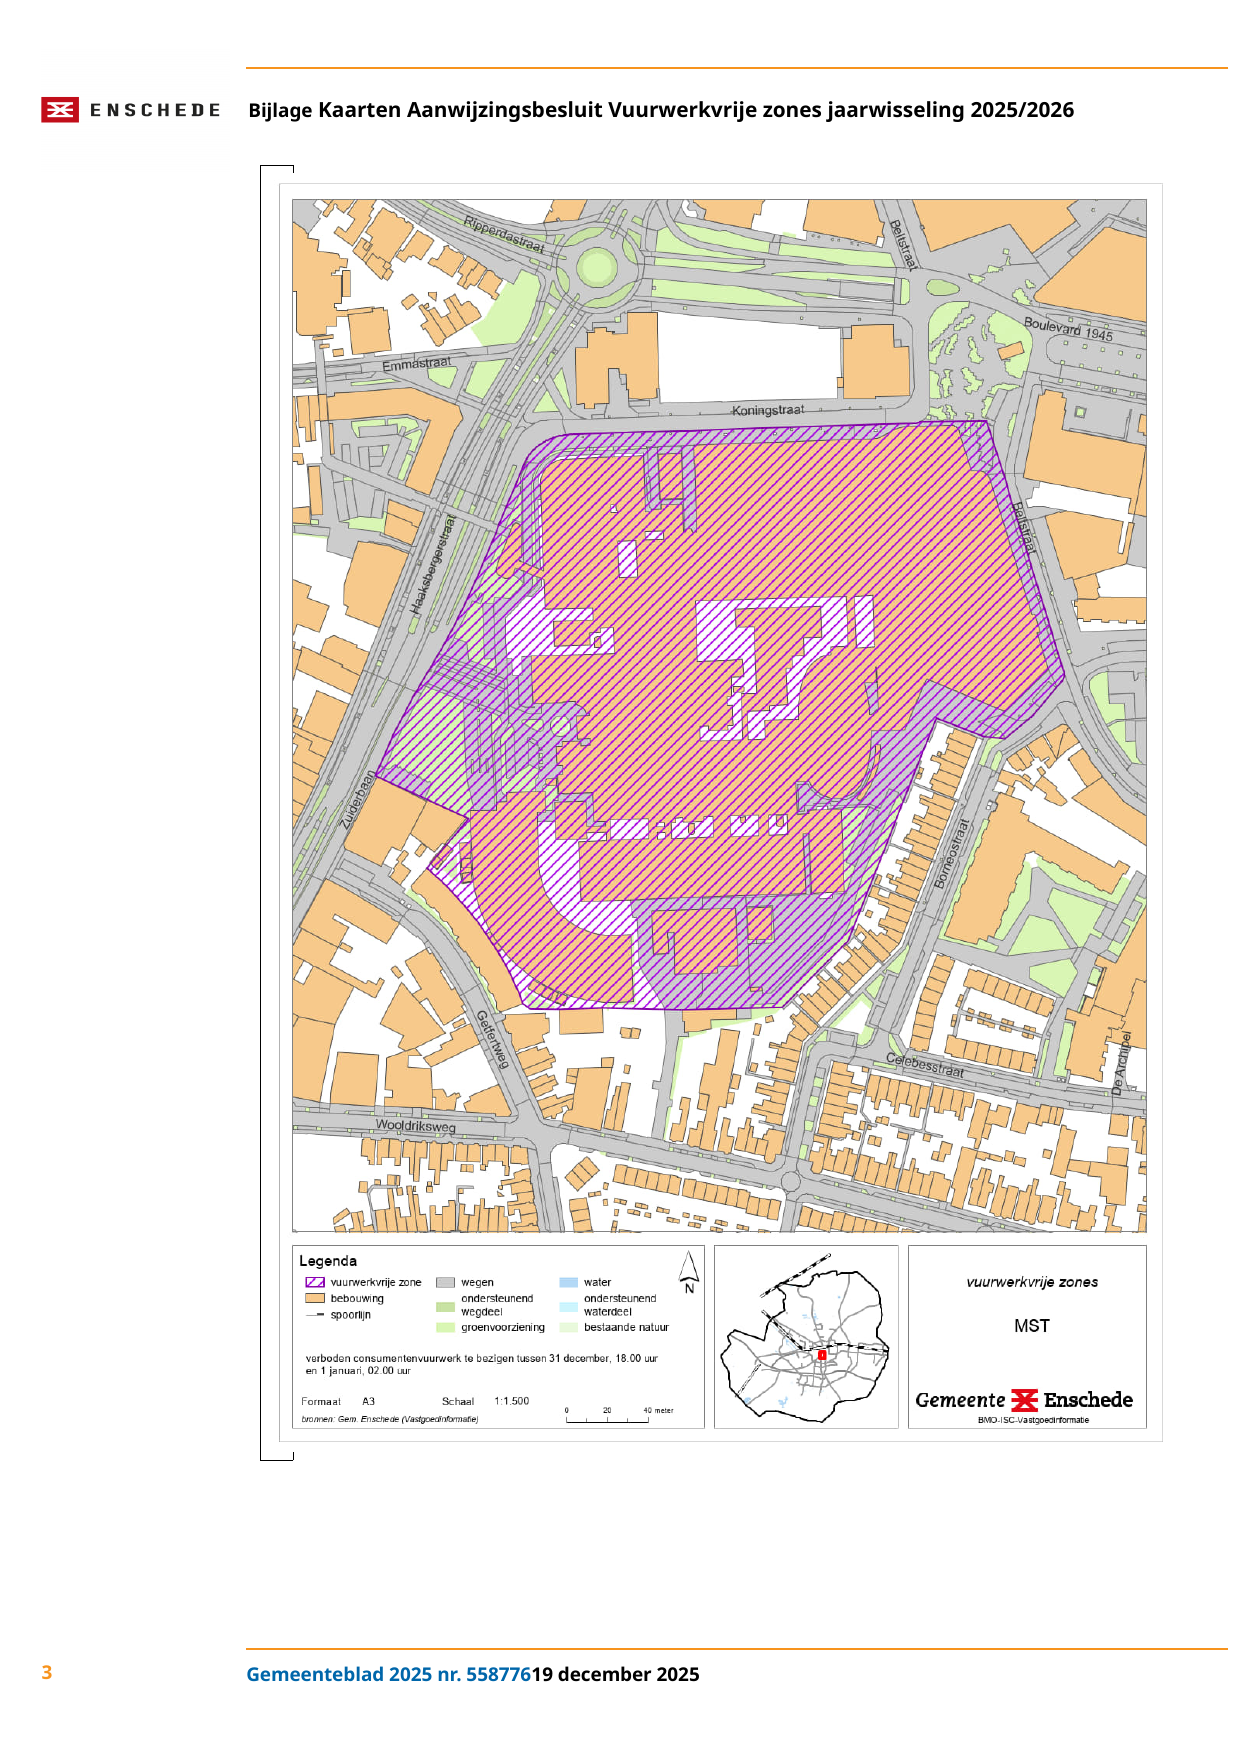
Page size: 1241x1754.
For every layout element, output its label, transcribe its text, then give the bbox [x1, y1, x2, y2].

picture [268, 173, 1173, 1452]
picture [41, 47, 231, 172]
text Bijlage Kaarten Aanwijzingsbesluit Vuurwerkvrije zones jaarwisseling 2025/2026 [248, 95, 1152, 123]
